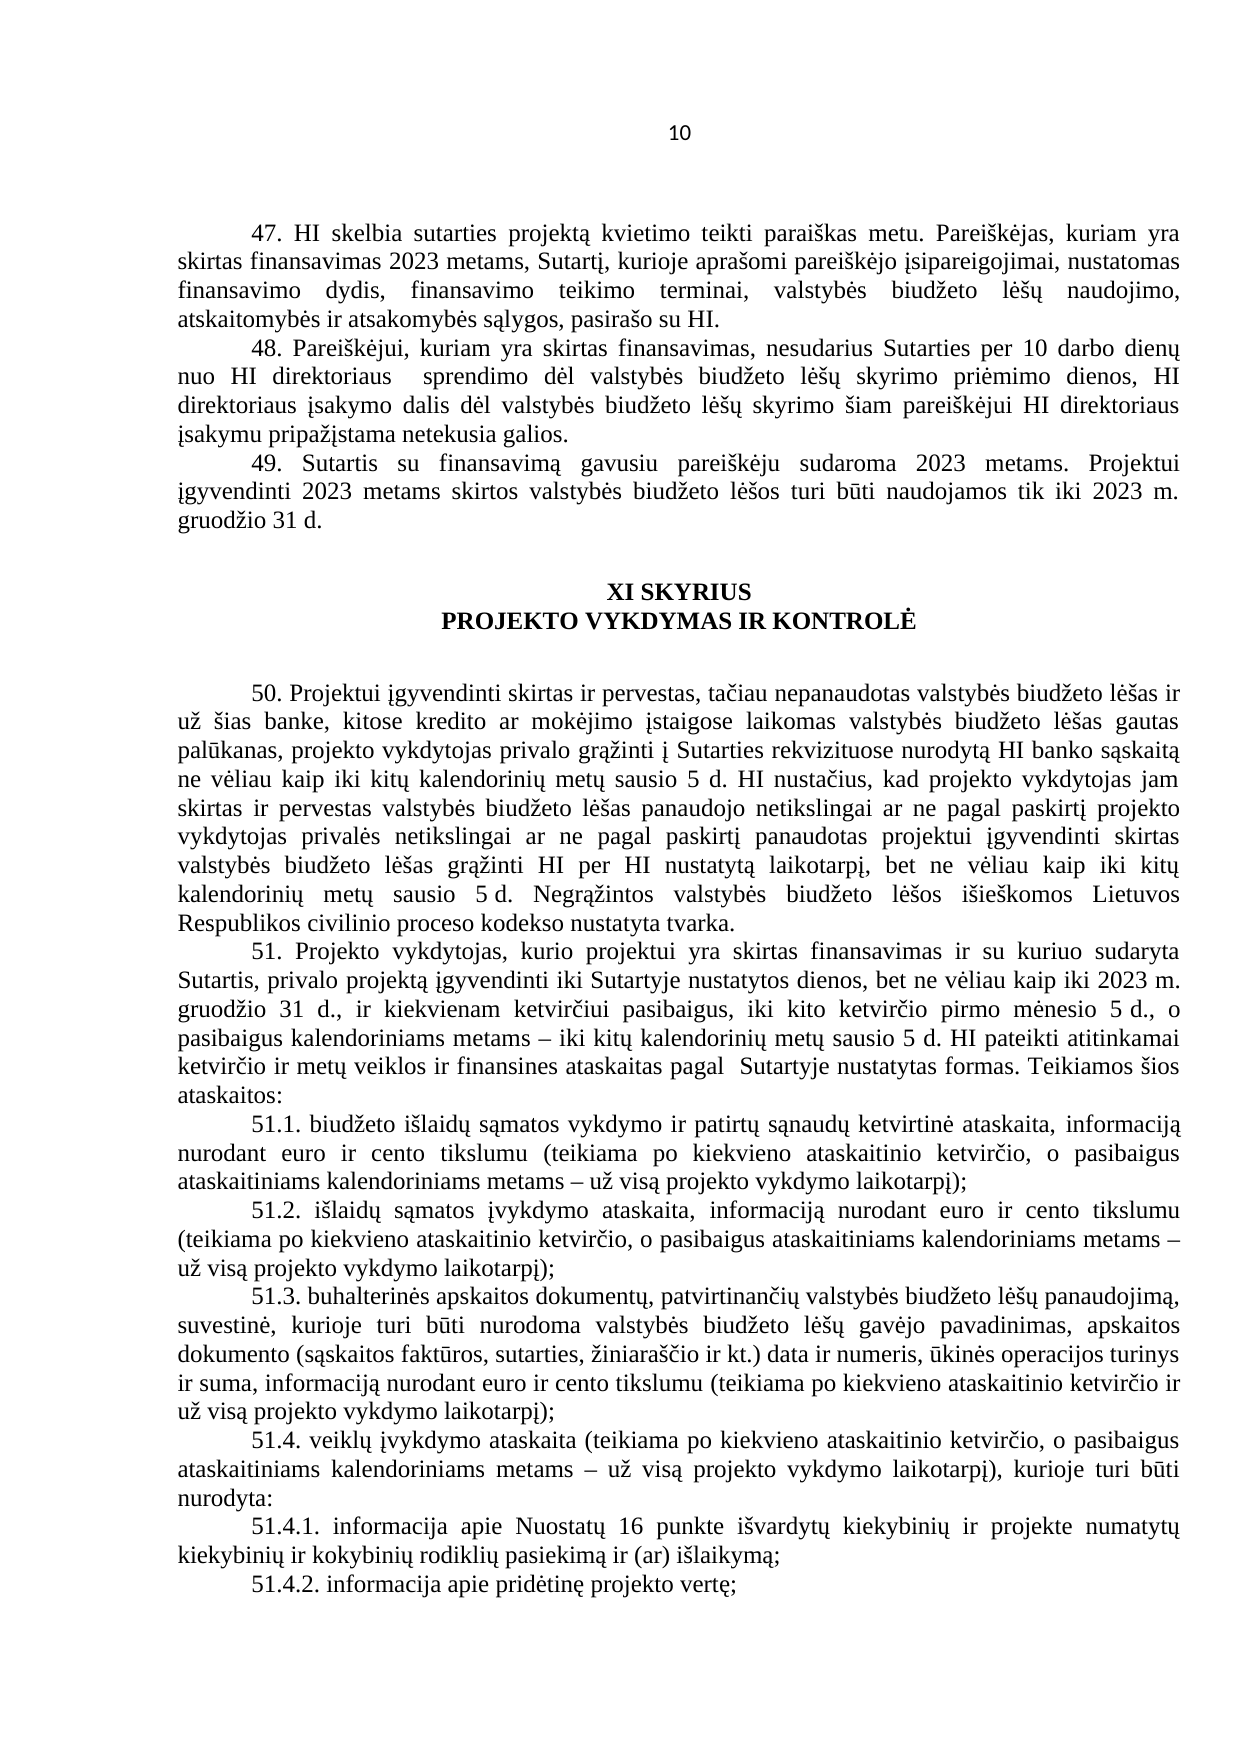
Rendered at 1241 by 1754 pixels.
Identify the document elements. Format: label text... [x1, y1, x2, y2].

text 51.4. veiklų įvykdymo ataskaita (teikiama po kiekvieno ataskaitinio ketvirčio, o pasibaigus ataskaitiniams kalendoriniams metams – už visą projekto vykdymo laikotarpį), kurioje turi būti nurodyta: [177, 1425, 1181, 1511]
text 50. Projektui įgyvendinti skirtas ir pervestas, tačiau nepanaudotas valstybės biudžeto lėšas ir už šias banke, kitose kredito ar mokėjimo įstaigose laikomas valstybės biudžeto lėšas gautas palūkanas, projekto vykdytojas privalo grąžinti į Sutarties rekvizituose nurodytą HI banko sąskaitą ne vėliau kaip iki kitų kalendorinių metų sausio 5 d. HI nustačius, kad projekto vykdytojas jam skirtas ir pervestas valstybės biudžeto lėšas panaudojo netikslingai ar ne pagal paskirtį projekto vykdytojas privalės netikslingai ar ne pagal paskirtį panaudotas projektui įgyvendinti skirtas valstybės biudžeto lėšas grąžinti HI per HI nustatytą laikotarpį, bet ne vėliau kaip iki kitų kalendorinių metų sausio 5 d. Negrąžintos valstybės biudžeto lėšos išieškomos Lietuvos Respublikos civilinio proceso kodekso nustatyta tvarka. [177, 678, 1181, 936]
text 51.4.1. informacija apie Nuostatų 16 punkte išvardytų kiekybinių ir projekte numatytų kiekybinių ir kokybinių rodiklių pasiekimą ir (ar) išlaikymą; [177, 1511, 1181, 1569]
text PROJEKTO VYKDYMAS IR KONTROLĖ [177, 606, 1181, 634]
text 51.3. buhalterinės apskaitos dokumentų, patvirtinančių valstybės biudžeto lėšų panaudojimą, suvestinė, kurioje turi būti nurodoma valstybės biudžeto lėšų gavėjo pavadinimas, apskaitos dokumento (sąskaitos faktūros, sutarties, žiniaraščio ir kt.) data ir numeris, ūkinės operacijos turinys ir suma, informaciją nurodant euro ir cento tikslumu (teikiama po kiekvieno ataskaitinio ketvirčio ir už visą projekto vykdymo laikotarpį); [177, 1281, 1181, 1425]
text 47. HI skelbia sutarties projektą kvietimo teikti paraiškas metu. Pareiškėjas, kuriam yra skirtas finansavimas 2023 metams, Sutartį, kurioje aprašomi pareiškėjo įsipareigojimai, nustatomas finansavimo dydis, finansavimo teikimo terminai, valstybės biudžeto lėšų naudojimo, atskaitomybės ir atsakomybės sąlygos, pasirašo su HI. [177, 218, 1181, 333]
text 51.4.2. informacija apie pridėtinę projekto vertę; [177, 1569, 1181, 1598]
text XI SKYRIUS [177, 577, 1181, 606]
text 51.1. biudžeto išlaidų sąmatos vykdymo ir patirtų sąnaudų ketvirtinė ataskaita, informaciją nurodant euro ir cento tikslumu (teikiama po kiekvieno ataskaitinio ketvirčio, o pasibaigus ataskaitiniams kalendoriniams metams – už visą projekto vykdymo laikotarpį); [177, 1109, 1181, 1195]
text 48. Pareiškėjui, kuriam yra skirtas finansavimas, nesudarius Sutarties per 10 darbo dienų nuo HI direktoriaus sprendimo dėl valstybės biudžeto lėšų skyrimo priėmimo dienos, HI direktoriaus įsakymo dalis dėl valstybės biudžeto lėšų skyrimo šiam pareiškėjui HI direktoriaus įsakymu pripažįstama netekusia galios. [177, 333, 1181, 448]
text 51.2. išlaidų sąmatos įvykdymo ataskaita, informaciją nurodant euro ir cento tikslumu (teikiama po kiekvieno ataskaitinio ketvirčio, o pasibaigus ataskaitiniams kalendoriniams metams – už visą projekto vykdymo laikotarpį); [177, 1195, 1181, 1281]
text 51. Projekto vykdytojas, kurio projektui yra skirtas finansavimas ir su kuriuo sudaryta Sutartis, privalo projektą įgyvendinti iki Sutartyje nustatytos dienos, bet ne vėliau kaip iki 2023 m. gruodžio 31 d., ir kiekvienam ketvirčiui pasibaigus, iki kito ketvirčio pirmo mėnesio 5 d., o pasibaigus kalendoriniams metams – iki kitų kalendorinių metų sausio 5 d. HI pateikti atitinkamai ketvirčio ir metų veiklos ir finansines ataskaitas pagal Sutartyje nustatytas formas. Teikiamos šios ataskaitos: [177, 936, 1181, 1109]
text 49. Sutartis su finansavimą gavusiu pareiškėju sudaroma 2023 metams. Projektui įgyvendinti 2023 metams skirtos valstybės biudžeto lėšos turi būti naudojamos tik iki 2023 m. gruodžio 31 d. [177, 448, 1181, 534]
